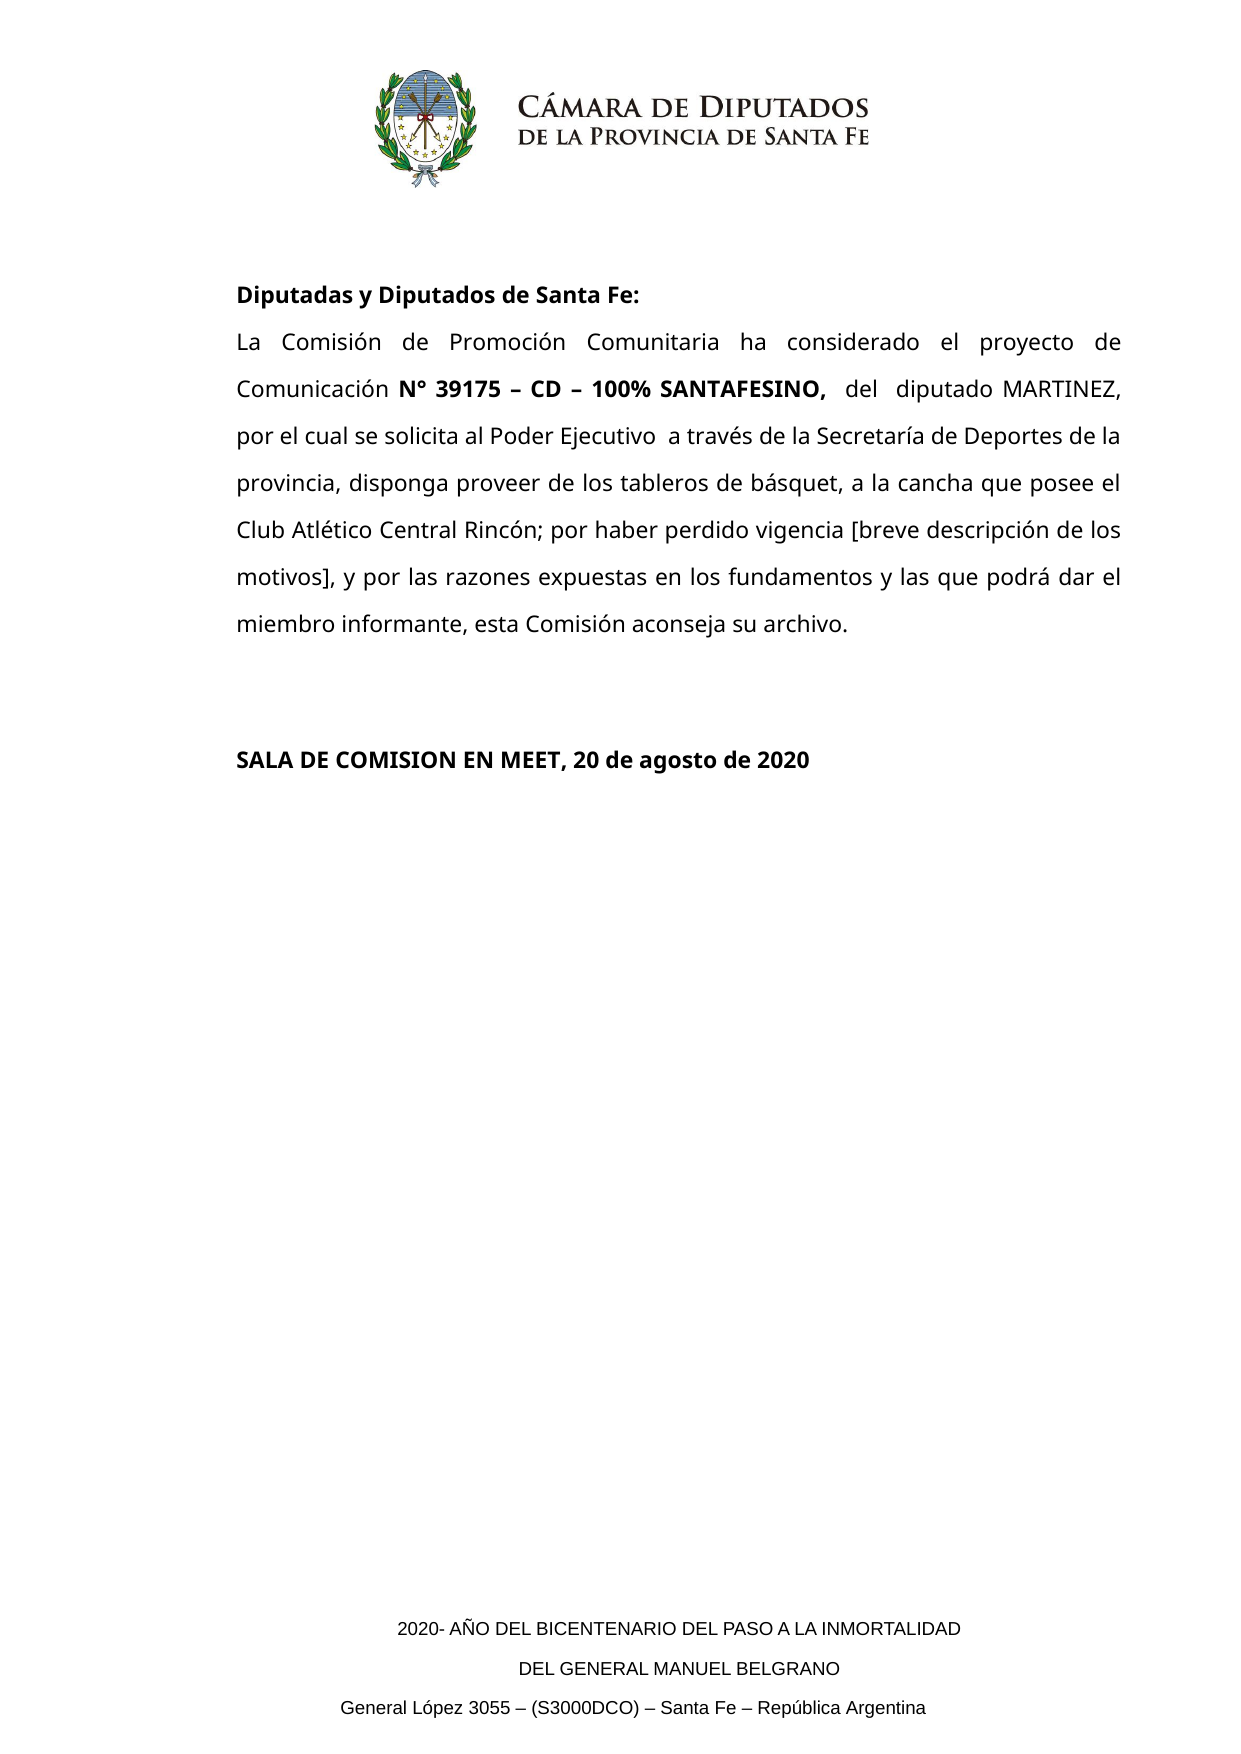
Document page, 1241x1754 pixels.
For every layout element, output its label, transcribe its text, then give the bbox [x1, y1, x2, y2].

text La Comisión de Promoción Comunitaria ha considerado el proyecto de Comunicación N° 39175 – CD – 100% SANTAFESINO, del diputado MARTINEZ, por el cual se solicita al Poder Ejecutivo a través de la Secretaría de Deportes de la provincia, disponga proveer de los tableros de básquet, a la cancha que posee el Club Atlético Central Rincón; por haber perdido vigencia [breve descripción de los motivos], y por las razones expuestas en los fundamentos y las que podrá dar el miembro informante, esta Comisión aconseja su archivo. [236, 326, 1122, 639]
text Diputadas y Diputados de Santa Fe: [236, 279, 1122, 311]
text SALA DE COMISION EN MEET, 20 de agosto de 2020 [236, 744, 1087, 776]
picture [374, 70, 869, 192]
